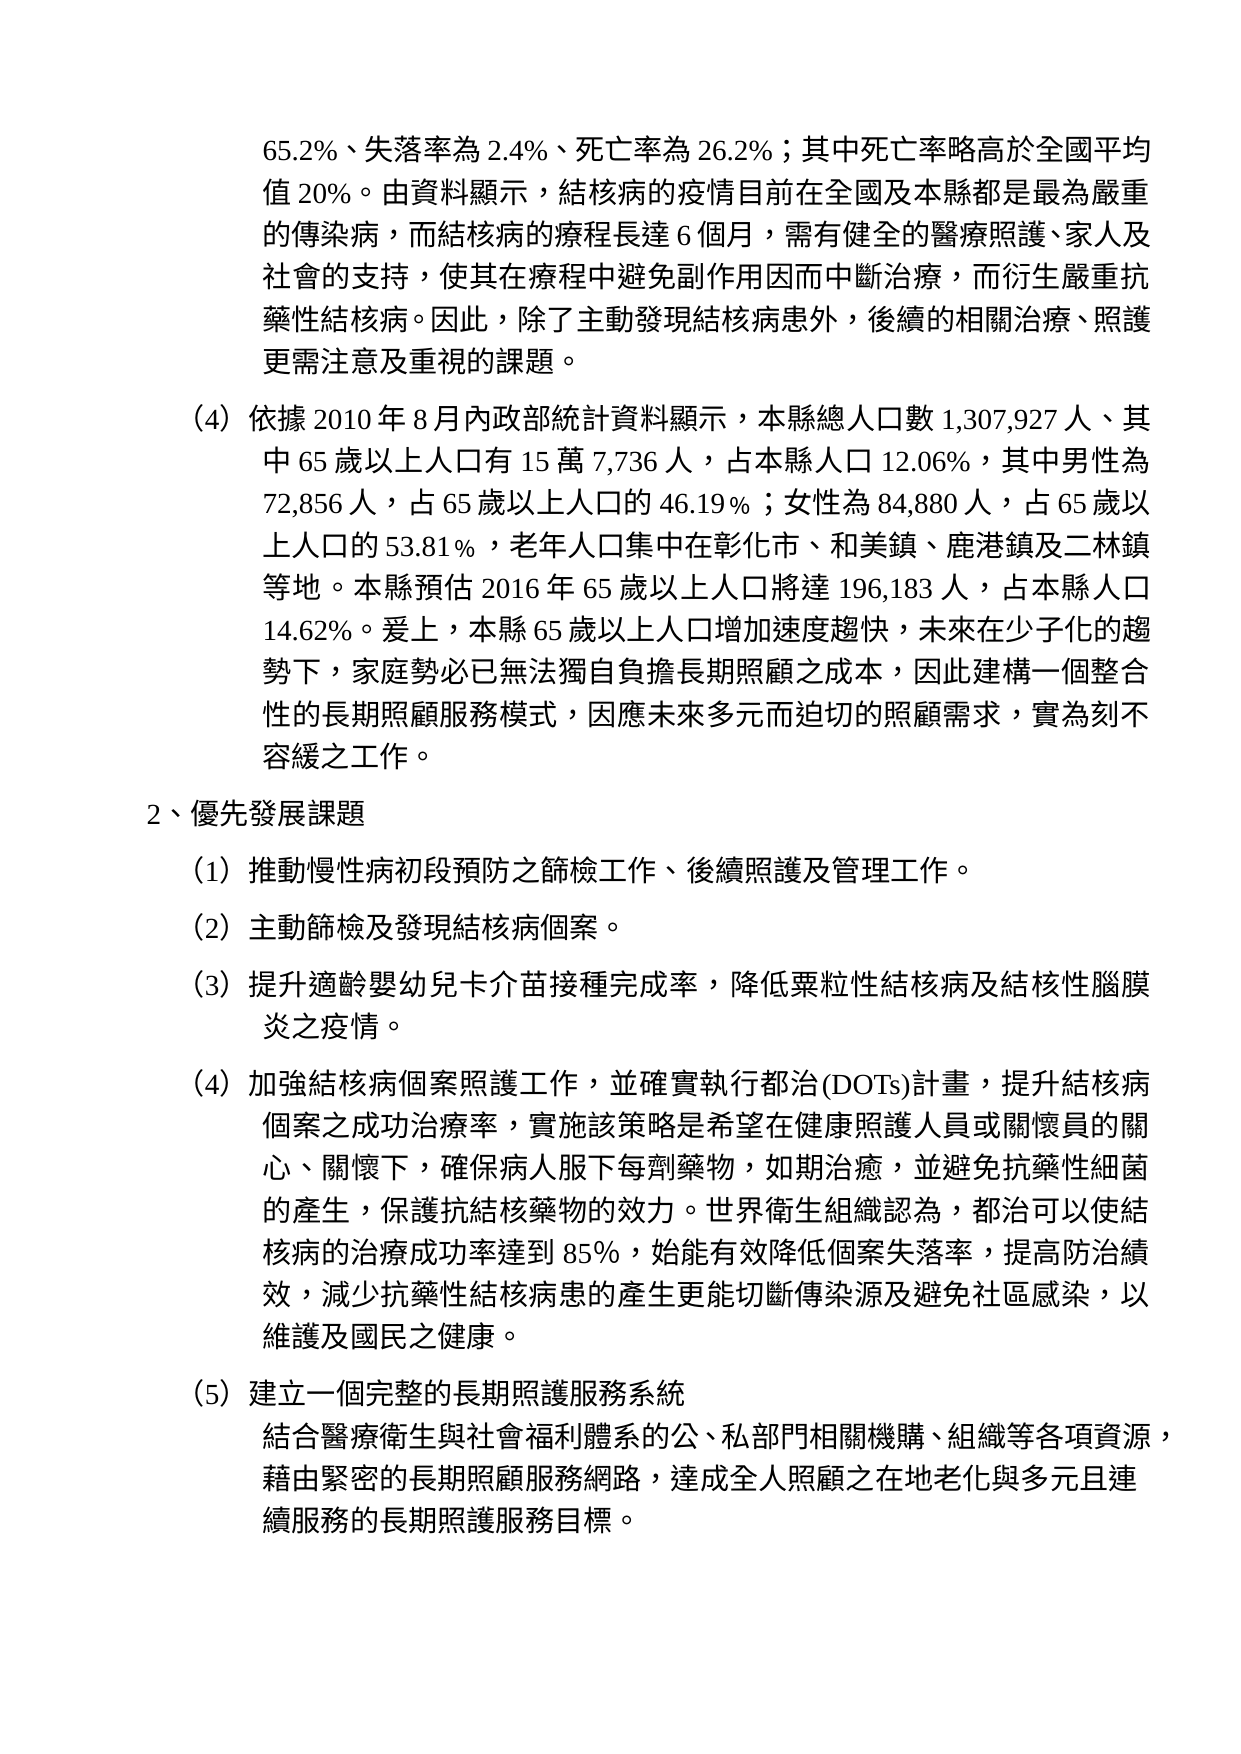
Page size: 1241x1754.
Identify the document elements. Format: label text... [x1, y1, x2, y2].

list 提升適齡嬰幼兒卡介苗接種完成率，降低粟粒性結核病及結核性腦膜炎之疫情。 [175, 961, 1152, 1046]
list 依據2010年8月內政部統計資料顯示，本縣總人口數1,307,927人、其中65歲以上人口有15萬7,736人，占本縣人口12.06%，其中男性為72,856人，占65歲以上人口的46.19﹪；女性為84,880人，占65歲以上人口的53.81﹪，老年人口集中在彰化市、和美鎮、鹿港鎮及二林鎮等地。本縣預估2016年65歲以上人口將達196,183人，占本縣人口14.62%。爰上，本縣65歲以上人口增加速度趨快，未來在少子化的趨勢下，家庭勢必已無法獨自負擔長期照顧之成本，因此建構一個整合性的長期照顧服務模式，因應未來多元而迫切的照顧需求，實為刻不容緩之工作。 [175, 395, 1152, 776]
list 推動慢性病初段預防之篩檢工作、後續照護及管理工作。 [175, 847, 1152, 890]
list 主動篩檢及發現結核病個案。 [175, 904, 1152, 947]
list 建立一個完整的長期照護服務系統 結合醫療衛生與社會福利體系的公、私部門相關機購、組織等各項資源，藉由緊密的長期照顧服務網路，達成全人照顧之在地老化與多元且連續服務的長期照護服務目標。 [175, 1371, 1152, 1540]
list 加強結核病個案照護工作，並確實執行都治(DOTs)計畫，提升結核病個案之成功治療率，實施該策略是希望在健康照護人員或關懷員的關心、關懷下，確保病人服下每劑藥物，如期治癒，並避免抗藥性細菌的產生，保護抗結核藥物的效力。世界衛生組織認為，都治可以使結核病的治療成功率達到85％，始能有效降低個案失落率，提高防治績效，減少抗藥性結核病患的產生更能切斷傳染源及避免社區感染，以維護及國民之健康。 [175, 1060, 1152, 1356]
list 65.2%、失落率為2.4%、死亡率為26.2%；其中死亡率略高於全國平均值20%。由資料顯示，結核病的疫情目前在全國及本縣都是最為嚴重的傳染病，而結核病的療程長達6個月，需有健全的醫療照護、家人及社會的支持，使其在療程中避免副作用因而中斷治療，而衍生嚴重抗藥性結核病。因此，除了主動發現結核病患外，後續的相關治療、照護更需注意及重視的課題。 [175, 127, 1152, 381]
list 優先發展課題 [146, 791, 1152, 833]
